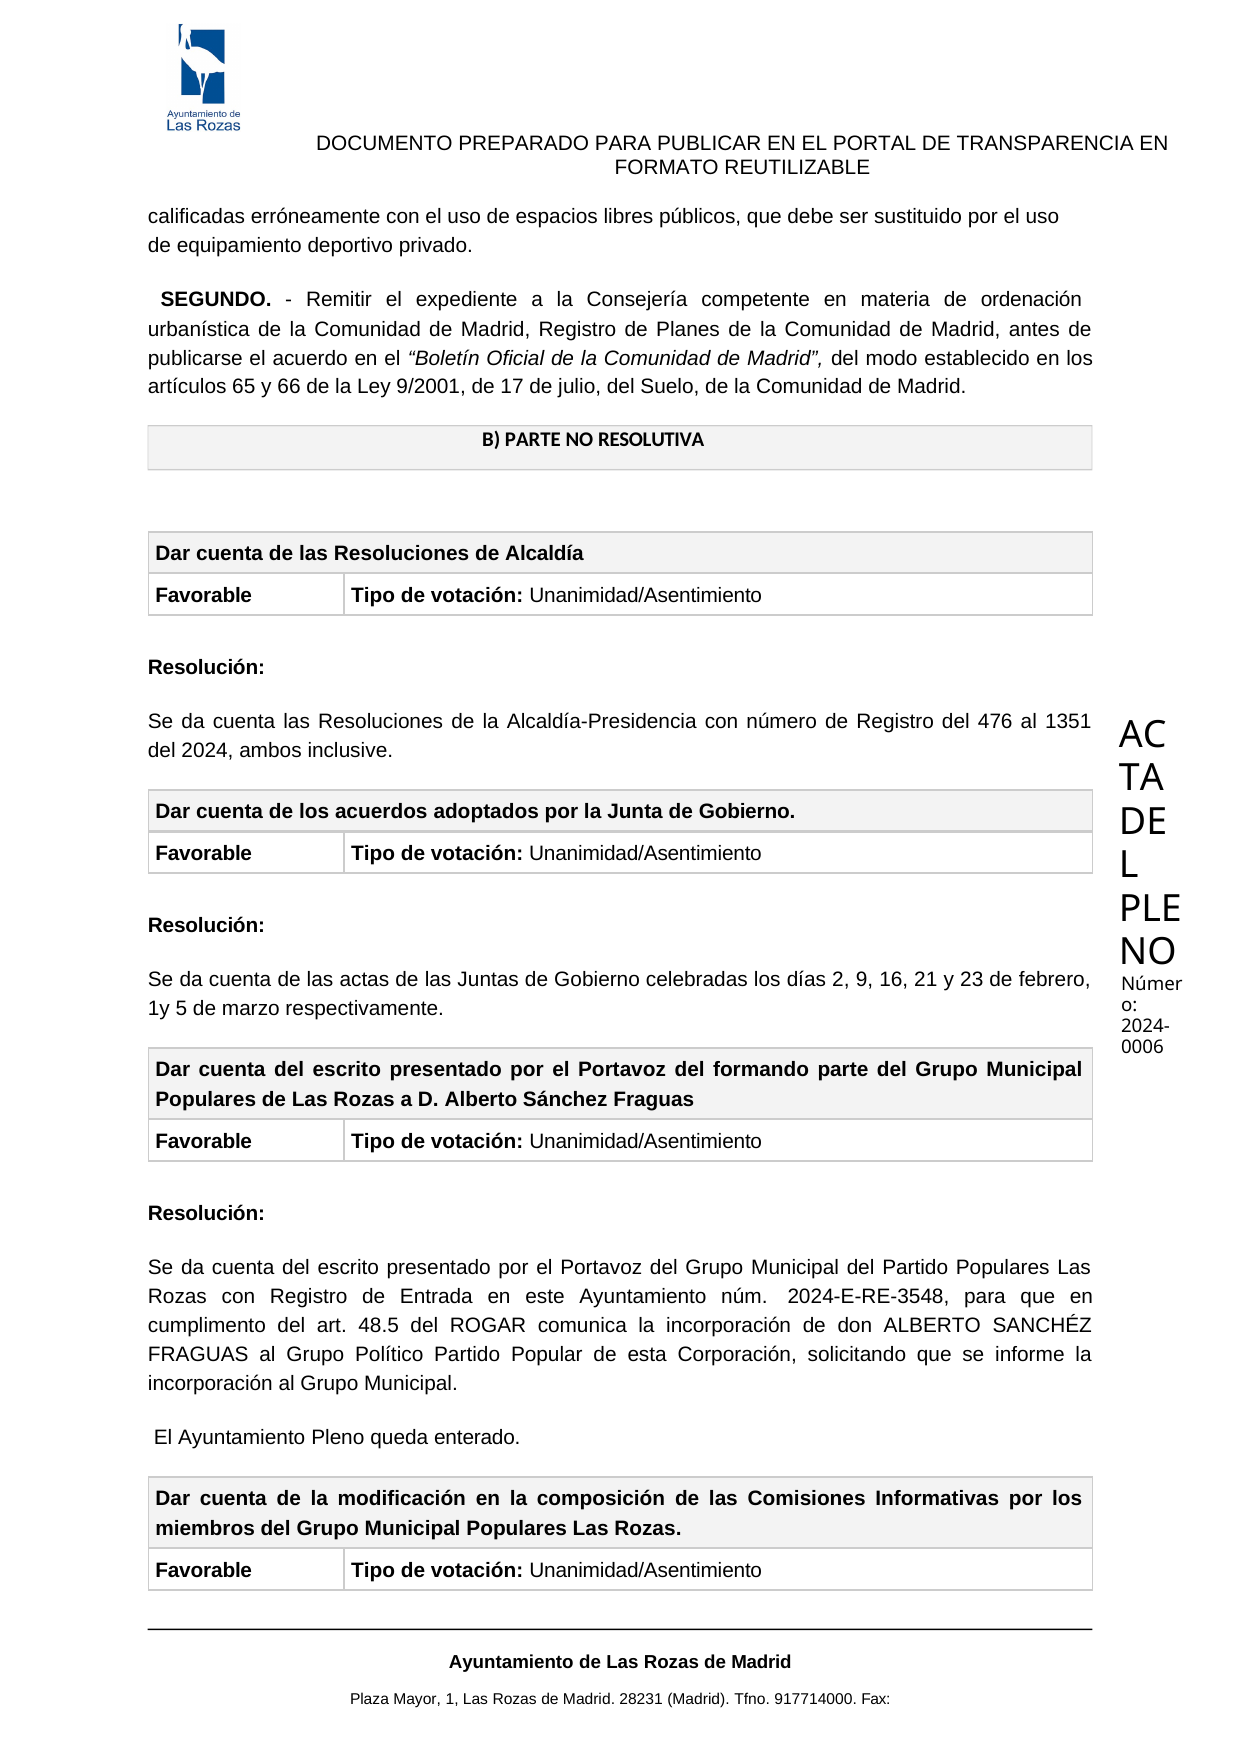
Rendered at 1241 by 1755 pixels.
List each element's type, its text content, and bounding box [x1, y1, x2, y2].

text urbanística de la Comunidad de Madrid, Registro de Planes de la Comunidad de Madrid, antes de publicarse el acuerdo en el “Boletín Oficial de la Comunidad de Madrid”, del modo establecido en los artículos 65 y 66 de la Ley 9/2001, de 17 de julio, del Suelo, de la Comunidad de Madrid. [148, 316, 1093, 398]
table_header Dar cuenta de los acuerdos adoptados por la Junta de Gobierno. [149, 791, 1092, 830]
table_cell Favorable [149, 1549, 343, 1589]
table_header Dar cuenta del escrito presentado por el Portavoz del formando parte del Grupo Municipal Populares de Las Rozas a D. Alberto Sánchez Fraguas [149, 1049, 1092, 1118]
text Se da cuenta del escrito presentado por el Portavoz del Grupo Municipal del Partido Populares Las Rozas con Registro de Entrada en este Ayuntamiento núm. 2024-E-RE-3548, para que en cumplimento del art. 48.5 del ROGAR comunica la incorporación de don ALBERTO SANCHÉZ FRAGUAS al Grupo Político Partido Popular de esta Corporación, solicitando que se informe la incorporación al Grupo Municipal. [148, 1255, 1093, 1395]
subtitle Resolución: [148, 655, 1222, 679]
subtitle [1185, 913, 1222, 937]
text SEGUNDO. - Remitir el expediente a la Consejería competente en materia de ordenación [160, 287, 1222, 311]
table_cell Tipo de votación: Unanimidad/Asentimiento [345, 1549, 1092, 1589]
table_cell Tipo de votación: Unanimidad/Asentimiento [345, 1120, 1092, 1160]
text ACTA DEL PLENO [1119, 712, 1185, 973]
text Número: 2024-0006 Fecha: 16/05/2024 [1121, 973, 1185, 1058]
table_cell Tipo de votación: Unanimidad/Asentimiento [345, 833, 1092, 872]
table_cell Favorable [149, 574, 343, 614]
subtitle Resolución: [148, 913, 1117, 937]
text Se da cuenta las Resoluciones de la Alcaldía-Presidencia con número de Registro del 476 al 1351 del 2024, ambos inclusive. [148, 709, 1093, 762]
subtitle Resolución: [148, 1201, 1222, 1225]
table_header Dar cuenta de la modificación en la composición de las Comisiones Informativas por los miembros del Grupo Municipal Populares Las Rozas. [149, 1478, 1092, 1547]
text El Ayuntamiento Pleno queda enterado. [153, 1425, 1222, 1449]
text Se da cuenta de las actas de las Juntas de Gobierno celebradas los días 2, 9, 16, 21 y 23 de febrero, 1y 5 de marzo respectivamente. [148, 967, 1093, 1020]
table_cell Favorable [149, 1120, 343, 1160]
text calificadas erróneamente con el uso de espacios libres públicos, que debe ser sustituido por el uso de equipamiento deportivo privado. [148, 204, 1068, 257]
table_cell Tipo de votación: Unanimidad/Asentimiento [345, 574, 1092, 614]
table_header Dar cuenta de las Resoluciones de Alcaldía [149, 533, 1092, 572]
table_cell Favorable [149, 833, 343, 872]
text [1117, 710, 1185, 1058]
